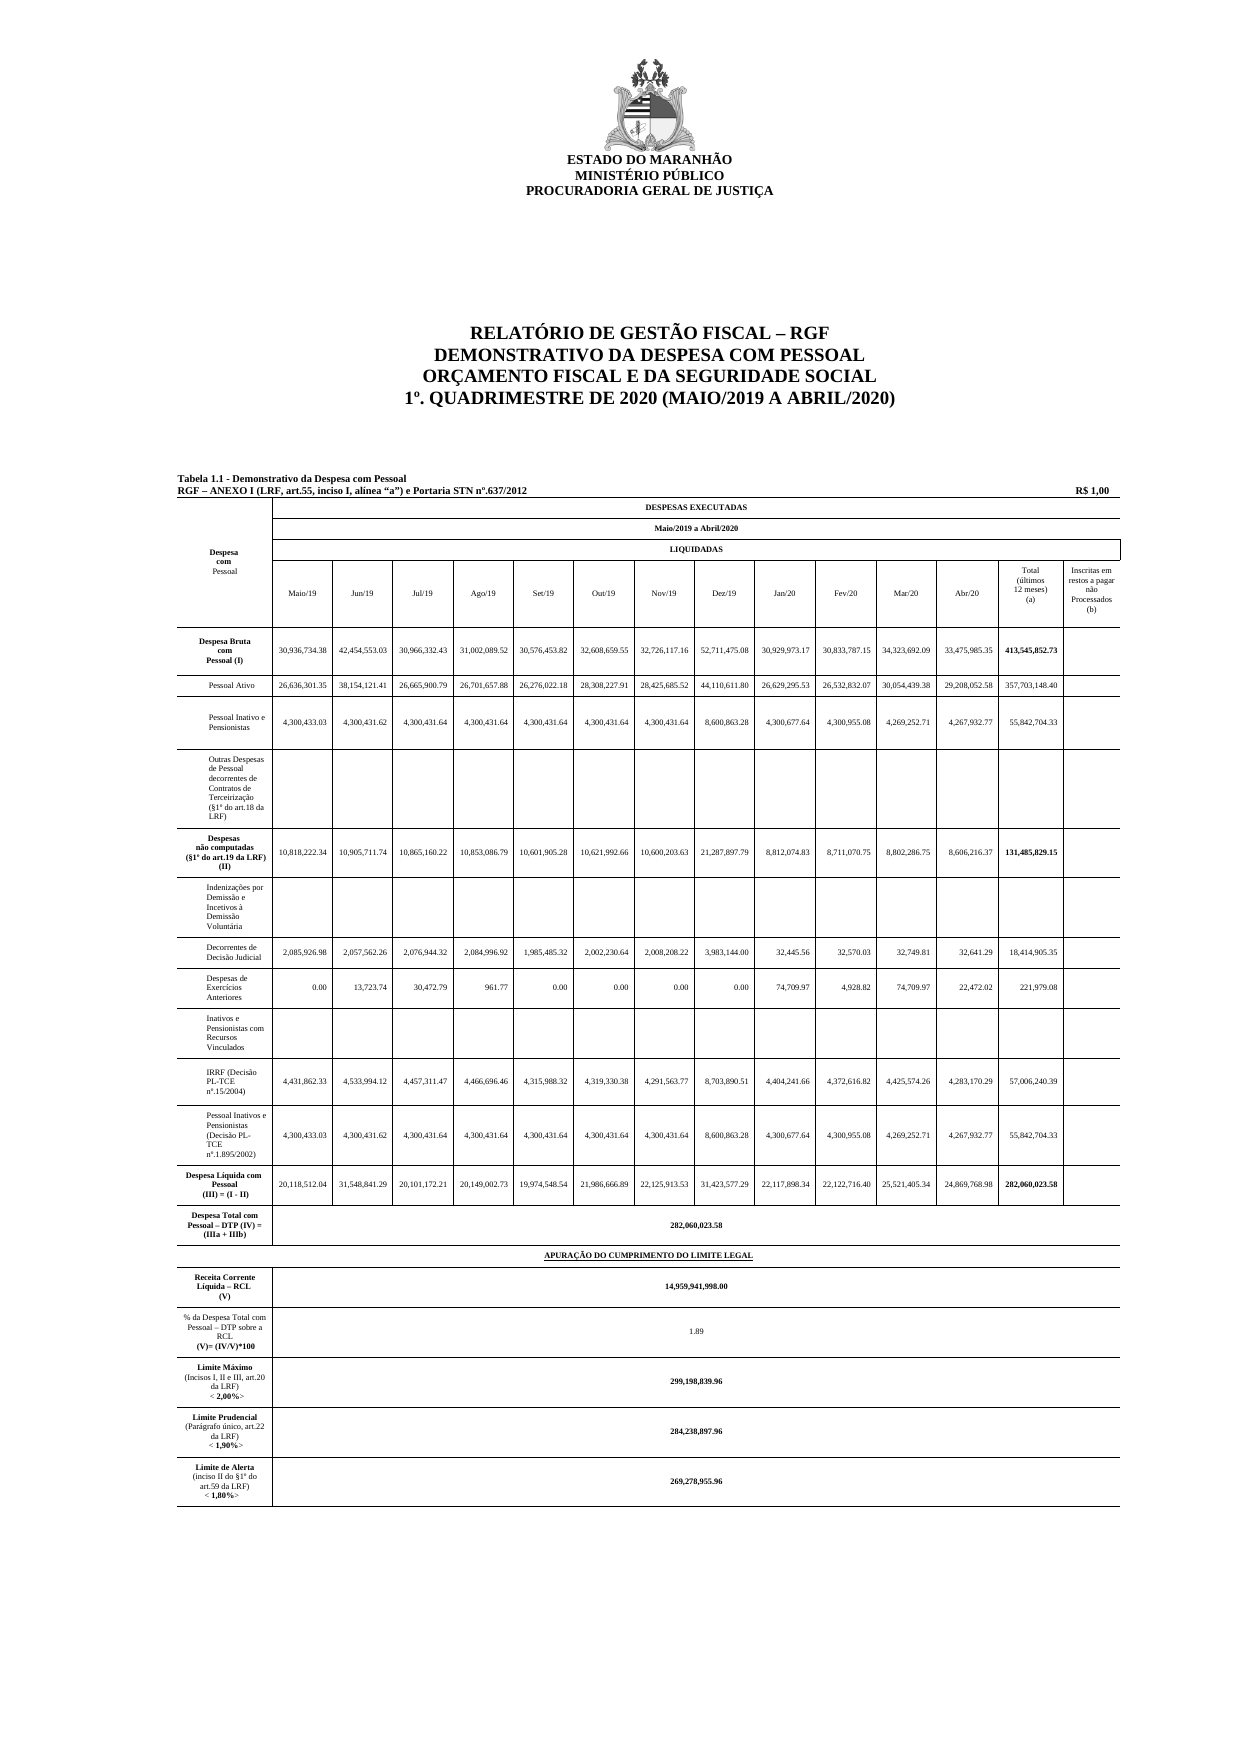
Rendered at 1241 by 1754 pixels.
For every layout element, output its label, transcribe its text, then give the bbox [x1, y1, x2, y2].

table_cell 2.084.996,92 [454, 938, 513, 967]
table_cell [574, 878, 634, 937]
table_cell [1064, 1059, 1120, 1105]
table_cell Fev/20 [816, 561, 876, 627]
table_cell 28.425.685,52 [635, 676, 694, 696]
table_cell Jun/19 [333, 561, 392, 627]
table_cell Mar/20 [877, 561, 936, 627]
table_cell Limite Prudencial (Parágrafo único, art.22 da LRF) < 1,90%> [177, 1408, 272, 1457]
table_cell 26.629.295,53 [755, 676, 815, 696]
table_cell [695, 750, 754, 827]
table_cell 4.425.574,26 [877, 1059, 936, 1105]
table_cell 20.118.512,04 [273, 1166, 332, 1205]
table_cell 28.308.227,91 [574, 676, 634, 696]
table_header DESPESAS EXECUTADAS [273, 498, 1120, 518]
table_cell 4.267.932,77 [937, 697, 998, 749]
table_cell [393, 750, 453, 827]
table_cell 4.300.431,64 [454, 697, 513, 749]
table_cell 21.287.897,79 [695, 829, 754, 877]
table_cell 30.576.453,82 [514, 628, 573, 675]
table_cell Total (últimos 12 meses) (a) [999, 561, 1063, 627]
table_cell 8.711.070,75 [816, 829, 876, 877]
table_cell 3.983.144,00 [695, 938, 754, 967]
table_cell 31.002.089,52 [454, 628, 513, 675]
table_cell 8.802.286,75 [877, 829, 936, 877]
table_cell 42.454.553,03 [333, 628, 392, 675]
table_cell 0,00 [574, 969, 634, 1008]
table_cell [1064, 1009, 1120, 1058]
table_cell Indenizações por Demissão e Incetivos à Demissão Voluntária [177, 878, 272, 937]
table_cell Jan/20 [755, 561, 815, 627]
table_cell 10.905.711,74 [333, 829, 392, 877]
table_cell 30.472,79 [393, 969, 453, 1008]
table_cell [635, 750, 694, 827]
table_cell 26.276.022,18 [514, 676, 573, 696]
table_cell [1064, 1106, 1120, 1165]
table_cell [816, 750, 876, 827]
table_cell 32.749,81 [877, 938, 936, 967]
table_cell [574, 1009, 634, 1058]
table_cell 32.608.659,55 [574, 628, 634, 675]
table_cell APURAÇÃO DO CUMPRIMENTO DO LIMITE LEGAL [177, 1246, 1120, 1267]
table_cell 4.300.431,64 [393, 697, 453, 749]
table_cell 4.300.955,08 [816, 697, 876, 749]
table_cell 30.966.332,43 [393, 628, 453, 675]
table_cell 22.122.716,40 [816, 1166, 876, 1205]
table_cell 284.238.897,96 [273, 1408, 1120, 1457]
table_cell [514, 878, 573, 937]
table_cell 4.269.252,71 [877, 1106, 936, 1165]
text RELATÓRIO DE GESTÃO FISCAL – RGF [177, 322, 1122, 343]
table_cell 10.853.086,79 [454, 829, 513, 877]
table_cell 4.300.431,64 [574, 697, 634, 749]
table_cell 10.621.992,66 [574, 829, 634, 877]
table_cell 30.936.734,38 [273, 628, 332, 675]
table_cell 31.548.841,29 [333, 1166, 392, 1205]
table_cell [877, 878, 936, 937]
table_cell 282.060.023,58 [273, 1206, 1120, 1245]
table_cell Despesas não computadas (§1º do art.19 da LRF) (II) [177, 829, 272, 877]
table_cell Inscritas em restos a pagar não Processados (b) [1064, 561, 1120, 627]
table_cell Pessoal Ativo [177, 676, 272, 696]
table_cell Despesa Líquida com Pessoal (III) = (I - II) [177, 1166, 272, 1205]
table_cell 1,89 [273, 1308, 1120, 1357]
table_cell [816, 1009, 876, 1058]
table_cell Receita Corrente Líquida – RCL (V) [177, 1268, 272, 1307]
table_cell 33.475.985,35 [937, 628, 998, 675]
table_cell [999, 1009, 1063, 1058]
table_cell 38.154.121,41 [333, 676, 392, 696]
table_cell 24.869.768,98 [937, 1166, 998, 1205]
table_cell 13.723,74 [333, 969, 392, 1008]
table_cell 29.208.052,58 [937, 676, 998, 696]
table_cell 30.054.439,38 [877, 676, 936, 696]
table_cell 0,00 [695, 969, 754, 1008]
table_cell 4.300.431,64 [454, 1106, 513, 1165]
table_cell [937, 1009, 998, 1058]
table_cell 4.928,82 [816, 969, 876, 1008]
table_cell 55.842.704,33 [999, 1106, 1063, 1165]
table_cell 4.300.431,62 [333, 697, 392, 749]
table_cell 221.979,08 [999, 969, 1063, 1008]
table_cell [816, 878, 876, 937]
table_cell 4.300.433,03 [273, 697, 332, 749]
table_cell 22.117.898,34 [755, 1166, 815, 1205]
table_cell 961,77 [454, 969, 513, 1008]
table_cell 4.300.677,64 [755, 697, 815, 749]
table_cell 22.472,02 [937, 969, 998, 1008]
table_cell [333, 1009, 392, 1058]
table_cell [454, 878, 513, 937]
table_cell Maio/19 [273, 561, 332, 627]
table_cell 2.008.208,22 [635, 938, 694, 967]
table_cell Ago/19 [454, 561, 513, 627]
table_cell [999, 878, 1063, 937]
table_cell [1064, 676, 1120, 696]
table_cell Outras Despesas de Pessoal decorrentes de Contratos de Terceirização (§1º do art.18 da LRF) [177, 750, 272, 827]
text 1º. QUADRIMESTRE DE 2020 (MAIO/2019 A ABRIL/2020) [177, 387, 1122, 408]
table_cell % da Despesa Total com Pessoal – DTP sobre a RCL (V)= (IV/V)*100 [177, 1308, 272, 1357]
table_cell [877, 1009, 936, 1058]
table_cell 0,00 [273, 969, 332, 1008]
table_cell 1.985.485,32 [514, 938, 573, 967]
table_cell 2.057.562,26 [333, 938, 392, 967]
table_cell 32.445,56 [755, 938, 815, 967]
table_cell [755, 750, 815, 827]
table_cell Pessoal Inativo e Pensionistas [177, 697, 272, 749]
table_cell 4.300.431,64 [635, 1106, 694, 1165]
table_cell [514, 1009, 573, 1058]
table_cell [695, 1009, 754, 1058]
table_cell 4.300.431,64 [635, 697, 694, 749]
table_cell 57.006.240,39 [999, 1059, 1063, 1105]
table_cell 10.818.222,34 [273, 829, 332, 877]
table_cell 34.323.692,09 [877, 628, 936, 675]
table_cell Abr/20 [937, 561, 998, 627]
table_header Despesa com Pessoal [177, 498, 272, 627]
table_cell 0,00 [635, 969, 694, 1008]
table_cell 10.601.905,28 [514, 829, 573, 877]
table_cell 30.833.787,15 [816, 628, 876, 675]
text Tabela 1.1 - Demonstrativo da Despesa com Pessoal [177, 473, 1122, 485]
table_cell 4.291.563,77 [635, 1059, 694, 1105]
table_cell 4.300.431,62 [333, 1106, 392, 1165]
table_cell 4.315.988,32 [514, 1059, 573, 1105]
table_cell [635, 1009, 694, 1058]
table_cell 55.842.704,33 [999, 697, 1063, 749]
table_cell [1064, 938, 1120, 967]
table_cell [393, 878, 453, 937]
table_cell [635, 878, 694, 937]
table_cell 2.002.230,64 [574, 938, 634, 967]
table_cell 4.466.696,46 [454, 1059, 513, 1105]
table_cell 4.300.677,64 [755, 1106, 815, 1165]
table_cell 4.404.241,66 [755, 1059, 815, 1105]
table_cell 8.606.216,37 [937, 829, 998, 877]
table_cell Dez/19 [695, 561, 754, 627]
table_cell 26.532.832,07 [816, 676, 876, 696]
table_cell 74.709,97 [755, 969, 815, 1008]
table_cell LIQUIDADAS [273, 540, 1120, 560]
table_cell Out/19 [574, 561, 634, 627]
table_cell Despesas de Exercícios Anteriores [177, 969, 272, 1008]
table_cell Decorrentes de Decisão Judicial [177, 938, 272, 967]
table_cell 31.423.577,29 [695, 1166, 754, 1205]
table_cell Pessoal Inativos e Pensionistas (Decisão PL-TCE nº.1.895/2002) [177, 1106, 272, 1165]
table_cell 22.125.913,53 [635, 1166, 694, 1205]
table_cell IRRF (Decisão PL-TCE nº.15/2004) [177, 1059, 272, 1105]
table_cell 131.485.829,15 [999, 829, 1063, 877]
table_cell 4.300.431,64 [574, 1106, 634, 1165]
table_cell 4.300.431,64 [514, 1106, 573, 1165]
table_cell Set/19 [514, 561, 573, 627]
table_cell 20.101.172,21 [393, 1166, 453, 1205]
table_cell 413.545.852,73 [999, 628, 1063, 675]
table_cell [695, 878, 754, 937]
table_cell 8.703.890,51 [695, 1059, 754, 1105]
table_cell 4.283.170,29 [937, 1059, 998, 1105]
table_cell 10.865.160,22 [393, 829, 453, 877]
table_cell 20.149.002,73 [454, 1166, 513, 1205]
table_cell Limite Máximo (Incisos I, II e III, art.20 da LRF) < 2,00%> [177, 1358, 272, 1407]
table_cell 4.269.252,71 [877, 697, 936, 749]
table_cell [999, 750, 1063, 827]
table_cell 18.414.905,35 [999, 938, 1063, 967]
table_cell [393, 1009, 453, 1058]
table_cell 4.431.862,33 [273, 1059, 332, 1105]
table_cell [273, 1009, 332, 1058]
table_cell [333, 878, 392, 937]
table_cell 4.372.616,82 [816, 1059, 876, 1105]
table_cell 26.665.900,79 [393, 676, 453, 696]
table_cell [877, 750, 936, 827]
table_cell [454, 1009, 513, 1058]
table_cell [1064, 969, 1120, 1008]
table_cell 26.701.657,88 [454, 676, 513, 696]
table_cell [1064, 829, 1120, 877]
text RGF – ANEXO I (LRF, art.55, inciso I, alínea “a”) e Portaria STN nº.637/2012 R$ 1,00 [177, 485, 1122, 497]
table_cell [333, 750, 392, 827]
table_cell [1064, 628, 1120, 675]
table_cell 0,00 [514, 969, 573, 1008]
table_cell [937, 750, 998, 827]
table_cell [514, 750, 573, 827]
table_cell 74.709,97 [877, 969, 936, 1008]
table_cell [1064, 1166, 1120, 1205]
table_cell 26.636.301,35 [273, 676, 332, 696]
table_cell Jul/19 [393, 561, 453, 627]
text DEMONSTRATIVO DA DESPESA COM PESSOAL [177, 343, 1122, 365]
table_cell [273, 750, 332, 827]
table_cell 4.300.431,64 [393, 1106, 453, 1165]
table_cell 2.085.926,98 [273, 938, 332, 967]
table_cell 19.974.548,54 [514, 1166, 573, 1205]
table_cell 8.600.863,28 [695, 697, 754, 749]
table_cell Nov/19 [635, 561, 694, 627]
table_cell Maio/2019 a Abril/2020 [273, 519, 1120, 539]
table_cell 4.267.932,77 [937, 1106, 998, 1165]
table_cell Despesa Bruta com Pessoal (I) [177, 628, 272, 675]
table_cell 30.929.973,17 [755, 628, 815, 675]
table_cell Inativos e Pensionistas com Recursos Vinculados [177, 1009, 272, 1058]
text ORÇAMENTO FISCAL E DA SEGURIDADE SOCIAL [177, 365, 1122, 387]
table_cell 32.641,29 [937, 938, 998, 967]
table_cell 32.726.117,16 [635, 628, 694, 675]
table_cell [937, 878, 998, 937]
table_cell [1064, 878, 1120, 937]
table_cell [755, 1009, 815, 1058]
table_cell 269.278.955,96 [273, 1458, 1120, 1506]
table_cell [574, 750, 634, 827]
table_cell 4.300.955,08 [816, 1106, 876, 1165]
table_cell 8.812.074,83 [755, 829, 815, 877]
table_cell 32.570,03 [816, 938, 876, 967]
table_cell 357.703.148,40 [999, 676, 1063, 696]
table_cell [1064, 750, 1120, 827]
table_cell 8.600.863,28 [695, 1106, 754, 1165]
table_cell 2.076.944,32 [393, 938, 453, 967]
table_cell 299.198.839,96 [273, 1358, 1120, 1407]
table_cell 4.457.311,47 [393, 1059, 453, 1105]
table_cell 4.300.433,03 [273, 1106, 332, 1165]
table_cell 25.521.405,34 [877, 1166, 936, 1205]
table_cell 282.060.023,58 [999, 1166, 1063, 1205]
table_cell 21.986.666,89 [574, 1166, 634, 1205]
table_cell [454, 750, 513, 827]
table_cell Limite de Alerta (inciso II do §1º do art.59 da LRF) < 1,80%> [177, 1458, 272, 1506]
table_cell 52.711.475,08 [695, 628, 754, 675]
table_cell 4.300.431,64 [514, 697, 573, 749]
table_cell [1064, 697, 1120, 749]
table_cell [755, 878, 815, 937]
table_cell 4.319.330,38 [574, 1059, 634, 1105]
table_cell 44.110.611,80 [695, 676, 754, 696]
table_cell [273, 878, 332, 937]
table_cell 14.959.941.998,00 [273, 1268, 1120, 1307]
table_cell 4.533.994,12 [333, 1059, 392, 1105]
table_cell Despesa Total com Pessoal – DTP (IV) = (IIIa + IIIb) [177, 1206, 272, 1245]
table_cell 10.600.203,63 [635, 829, 694, 877]
